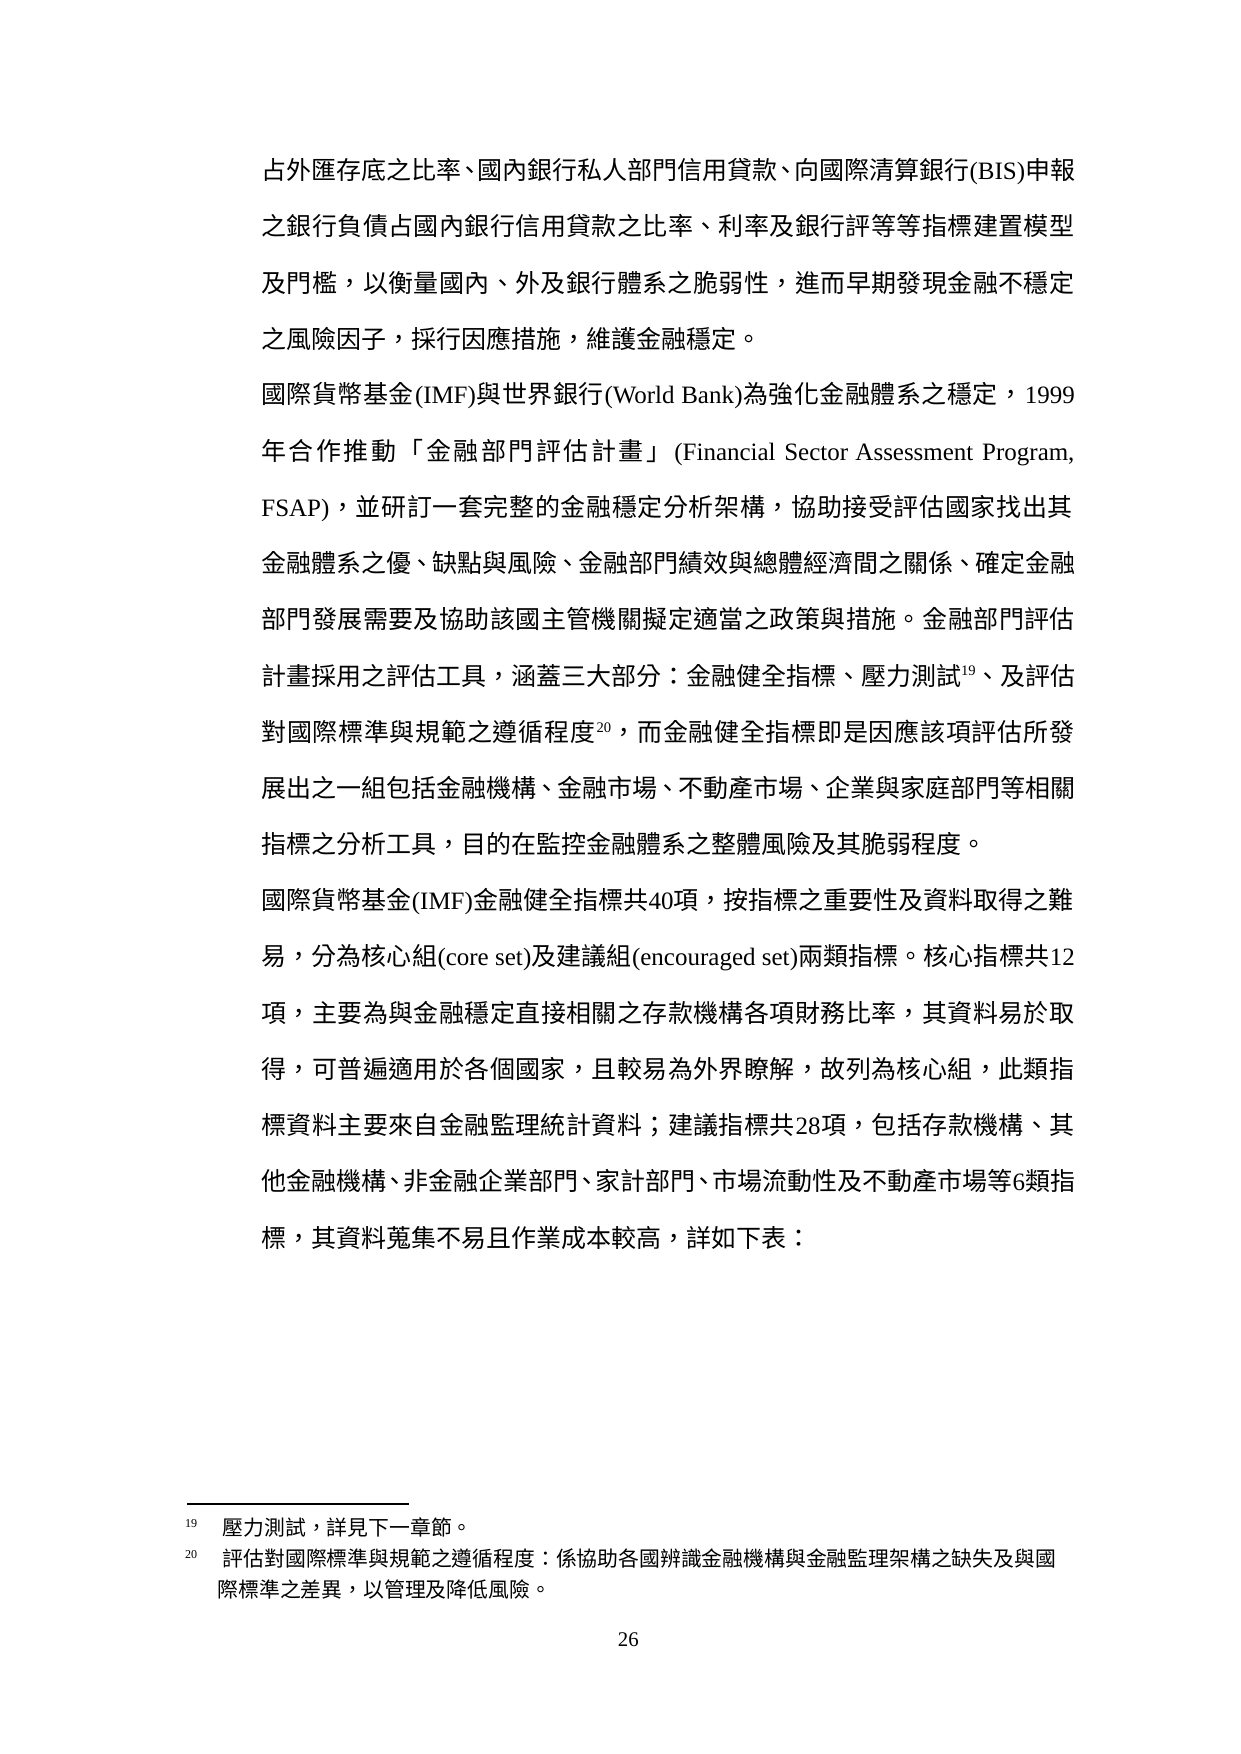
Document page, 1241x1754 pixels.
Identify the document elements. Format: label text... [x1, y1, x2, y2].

text 壓力測試，詳見下一章節。 [185, 1510, 1069, 1541]
text 國際貨幣基金(IMF)與世界銀行(World Bank)為強化金融體系之穩定，1999年合作推動「金融部門評估計畫」(Financial Sector Assessment Program, FSAP)，並研訂一套完整的金融穩定分析架構，協助接受評估國家找出其金融體系之優、缺點與風險、金融部門績效與總體經濟間之關係、確定金融部門發展需要及協助該國主管機關擬定適當之政策與措施。金融部門評估計畫採用之評估工具，涵蓋三大部分：金融健全指標、壓力測試、及評估對國際標準與規範之遵循程度，而金融健全指標即是因應該項評估所發展出之一組包括金融機構、金融市場、不動產市場、企業與家庭部門等相關指標之分析工具，目的在監控金融體系之整體風險及其脆弱程度。 [261, 374, 1075, 862]
text 國際貨幣基金(IMF)金融健全指標共40項，按指標之重要性及資料取得之難易，分為核心組(core set)及建議組(encouraged set)兩類指標。核心指標共12項，主要為與金融穩定直接相關之存款機構各項財務比率，其資料易於取得，可普遍適用於各個國家，且較易為外界瞭解，故列為核心組，此類指標資料主要來自金融監理統計資料；建議指標共28項，包括存款機構、其他金融機構、非金融企業部門、家計部門、市場流動性及不動產市場等6類指標，其資料蒐集不易且作業成本較高，詳如下表： [261, 880, 1075, 1255]
text 評估對國際標準與規範之遵循程度：係協助各國辨識金融機構與金融監理架構之缺失及與國際標準之差異，以管理及降低風險。 [185, 1541, 1069, 1604]
text 亞洲金融危機爆發之後，國際貨幣基金(IMF)、世界銀行及國際清算銀行(BIS)等國際組織及各國央行均相當重視金融穩定之早期預警指標，國際清算銀行(BIS)亦於2000年9月「衡量新興市場經濟體潛在脆弱性」之文獻中指出金融危機來自國內、外及銀行體系之脆弱性，並以國內生產毛額(GDP)、通貨膨脹、財政收支平衡、貨幣政策、實質有效匯率、外匯市場壓力、經常帳、出口成長率、國際債券及銀行貸款占國內生產毛額(GDP)之比率、短期負債占外匯存底之比率、國內銀行私人部門信用貸款、向國際清算銀行(BIS)申報之銀行負債占國內銀行信用貸款之比率、利率及銀行評等等指標建置模型及門檻，以衡量國內、外及銀行體系之脆弱性，進而早期發現金融不穩定之風險因子，採行因應措施，維護金融穩定。 [261, 150, 1075, 356]
